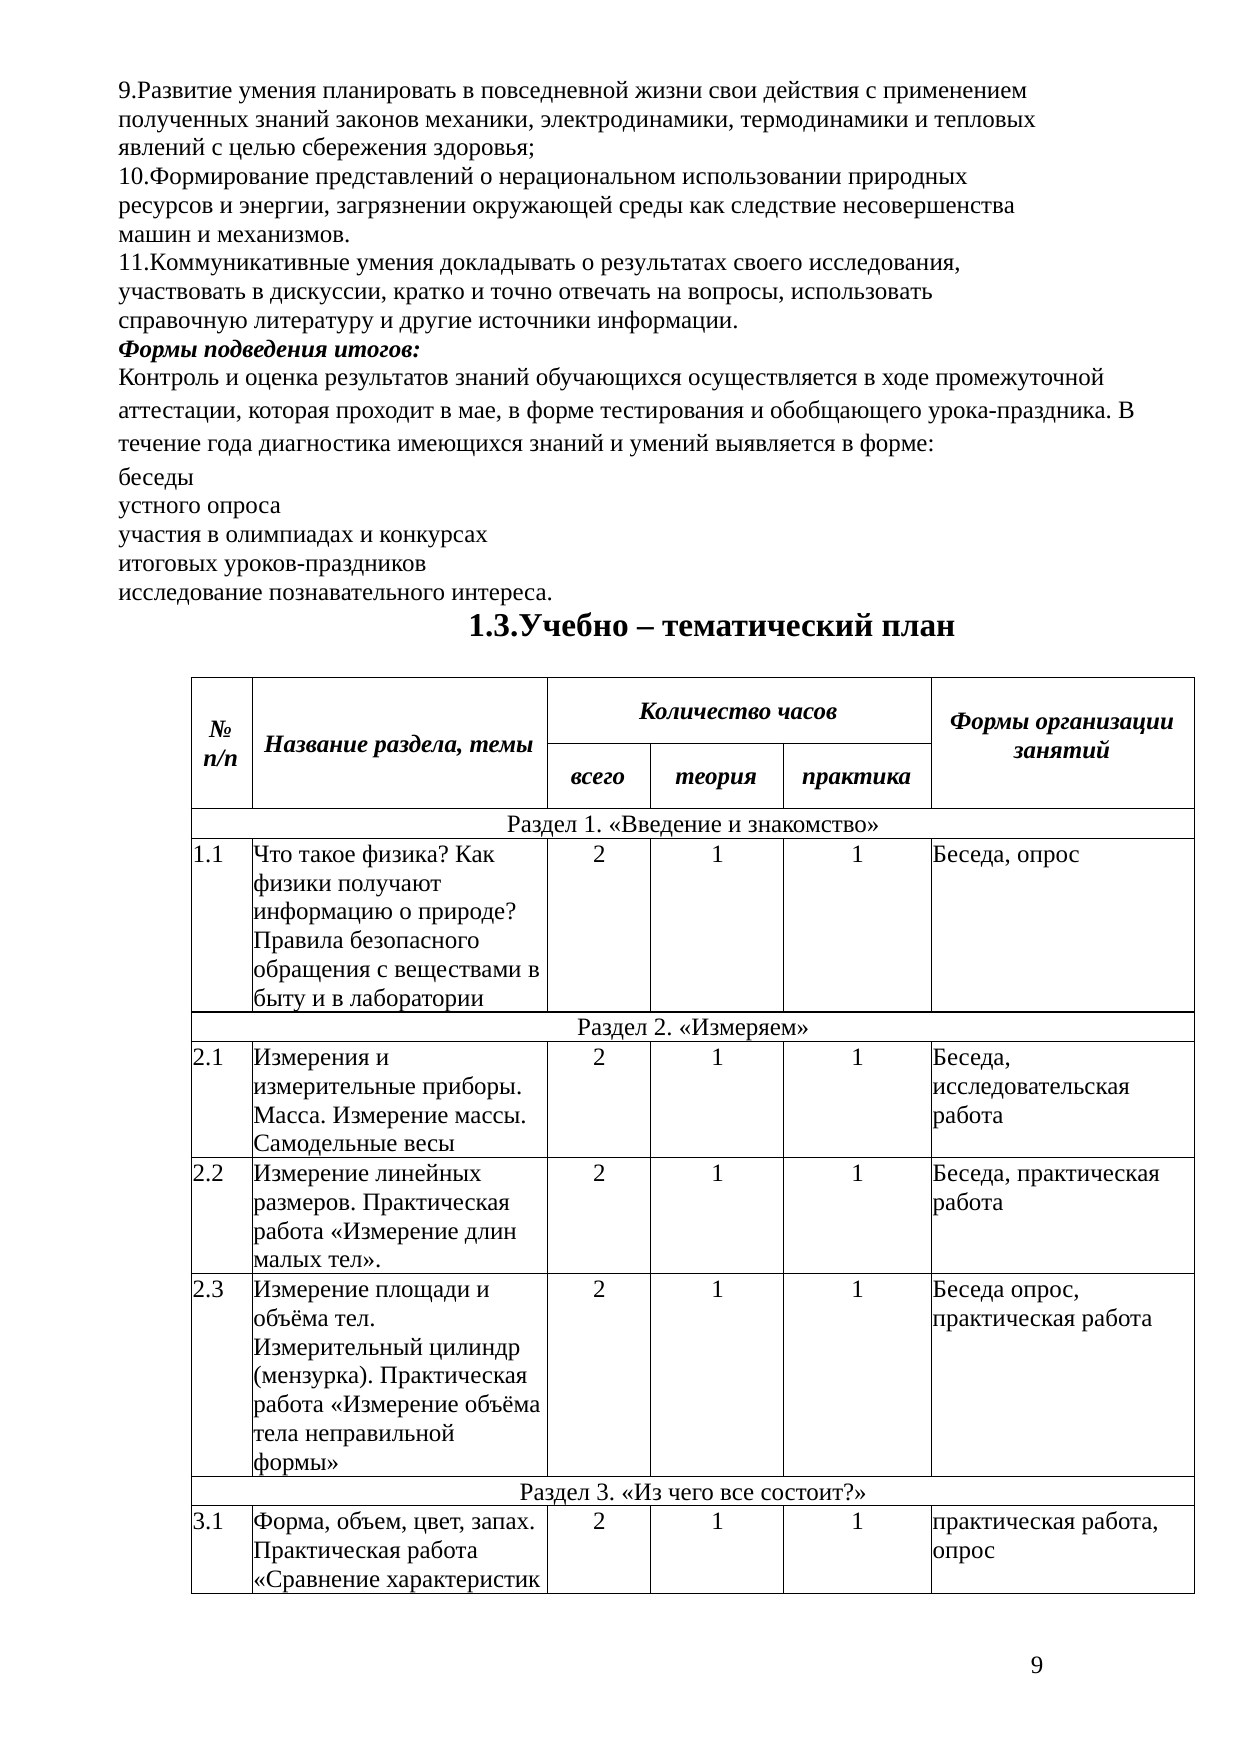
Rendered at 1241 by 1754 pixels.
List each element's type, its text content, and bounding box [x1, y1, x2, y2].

table_cell 2.1 [192, 1042, 252, 1157]
table_cell Беседа, исследовательская работа [932, 1042, 1194, 1157]
text 9.Развитие умения планировать в повседневной жизни свои действия с применением полученных знаний законов механики, электродинамики, термодинамики и тепловых явлений с целью сбережения здоровья; [118, 75, 1047, 161]
table_cell [1195, 743, 1240, 808]
table_cell [1195, 1273, 1240, 1476]
table_cell Беседа, опрос [932, 839, 1194, 1011]
table_cell практическая работа, опрос [932, 1506, 1194, 1593]
table_cell 1 [784, 839, 931, 1011]
table_header Название раздела, темы [253, 678, 547, 808]
table_cell [1195, 838, 1240, 1011]
table_cell Раздел 3. «Из чего все состоит?» [192, 1477, 1194, 1505]
table_cell Раздел 1. «Введение и знакомство» [192, 809, 1194, 838]
table_header № п/п [192, 678, 252, 808]
text Формы подведения итогов: [118, 334, 1165, 362]
table_cell 1 [651, 839, 783, 1011]
table_cell 2 [548, 1274, 650, 1476]
table_header [1195, 677, 1240, 743]
table_cell 1 [784, 1158, 931, 1273]
table_cell 2.2 [192, 1158, 252, 1273]
table_cell Измерения и измерительные приборы. Масса. Измерение массы. Самодельные весы [253, 1042, 547, 1157]
table_cell [1195, 1041, 1240, 1157]
table_cell 1 [651, 1506, 783, 1593]
table_cell 2 [548, 1506, 650, 1593]
table_cell 1 [651, 1042, 783, 1157]
table_cell [1195, 808, 1240, 838]
table_cell практика [784, 744, 931, 808]
table_cell 1.1 [192, 839, 252, 1011]
text итоговых уроков-праздников [118, 548, 1165, 577]
table_cell 1 [784, 1042, 931, 1157]
table_cell Беседа опрос, практическая работа [932, 1274, 1194, 1476]
text исследование познавательного интереса. [118, 577, 1165, 605]
table_cell 1 [651, 1274, 783, 1476]
table_cell [1195, 1157, 1240, 1273]
table_cell 2 [548, 1042, 650, 1157]
table_cell Измерение площади и объёма тел. Измерительный цилиндр (мензурка). Практическая работа «Измерение объёма тела неправильной формы» [253, 1274, 547, 1476]
text беседы [118, 462, 1165, 490]
table_cell всего [548, 744, 650, 808]
table_header Формы организации занятий [932, 678, 1194, 808]
table_cell теория [651, 744, 783, 808]
text участия в олимпиадах и конкурсах [118, 519, 1165, 548]
table_cell 2.3 [192, 1274, 252, 1476]
table_cell [1195, 1476, 1240, 1505]
table_cell Беседа, практическая работа [932, 1158, 1194, 1273]
table_cell 2 [548, 1158, 650, 1273]
table_cell Раздел 2. «Измеряем» [192, 1013, 1194, 1041]
text 11.Коммуникативные умения докладывать о результатах своего исследования, участвовать в дискуссии, кратко и точно отвечать на вопросы, использовать справочную литературу и другие источники информации. [118, 247, 1047, 334]
table_cell Что такое физика? Как физики получают информацию о природе? Правила безопасного обращения с веществами в быту и в лаборатории [253, 839, 547, 1011]
table_cell [1195, 1505, 1240, 1593]
text 1.3.Учебно – тематический план [118, 605, 1165, 644]
text устного опроса [118, 490, 1165, 519]
table_cell Форма, объем, цвет, запах. Практическая работа «Сравнение характеристик [253, 1506, 547, 1593]
table_header Количество часов [548, 678, 931, 743]
table_cell [1195, 1011, 1240, 1041]
table_cell 3.1 [192, 1506, 252, 1593]
table_cell 2 [548, 839, 650, 1011]
text 10.Формирование представлений о нерациональном использовании природных ресурсов и энергии, загрязнении окружающей среды как следствие несовершенства машин и механизмов. [118, 161, 1047, 247]
table_cell 1 [784, 1274, 931, 1476]
table_cell 1 [651, 1158, 783, 1273]
table_cell Измерение линейных размеров. Практическая работа «Измерение длин малых тел». [253, 1158, 547, 1273]
table_cell 1 [784, 1506, 931, 1593]
text Контроль и оценка результатов знаний обучающихся осуществляется в ходе промежуточной аттестации, которая проходит в мае, в форме тестирования и обобщающего урока-праздника. В течение года диагностика имеющихся знаний и умений выявляется в форме: [118, 362, 1165, 457]
